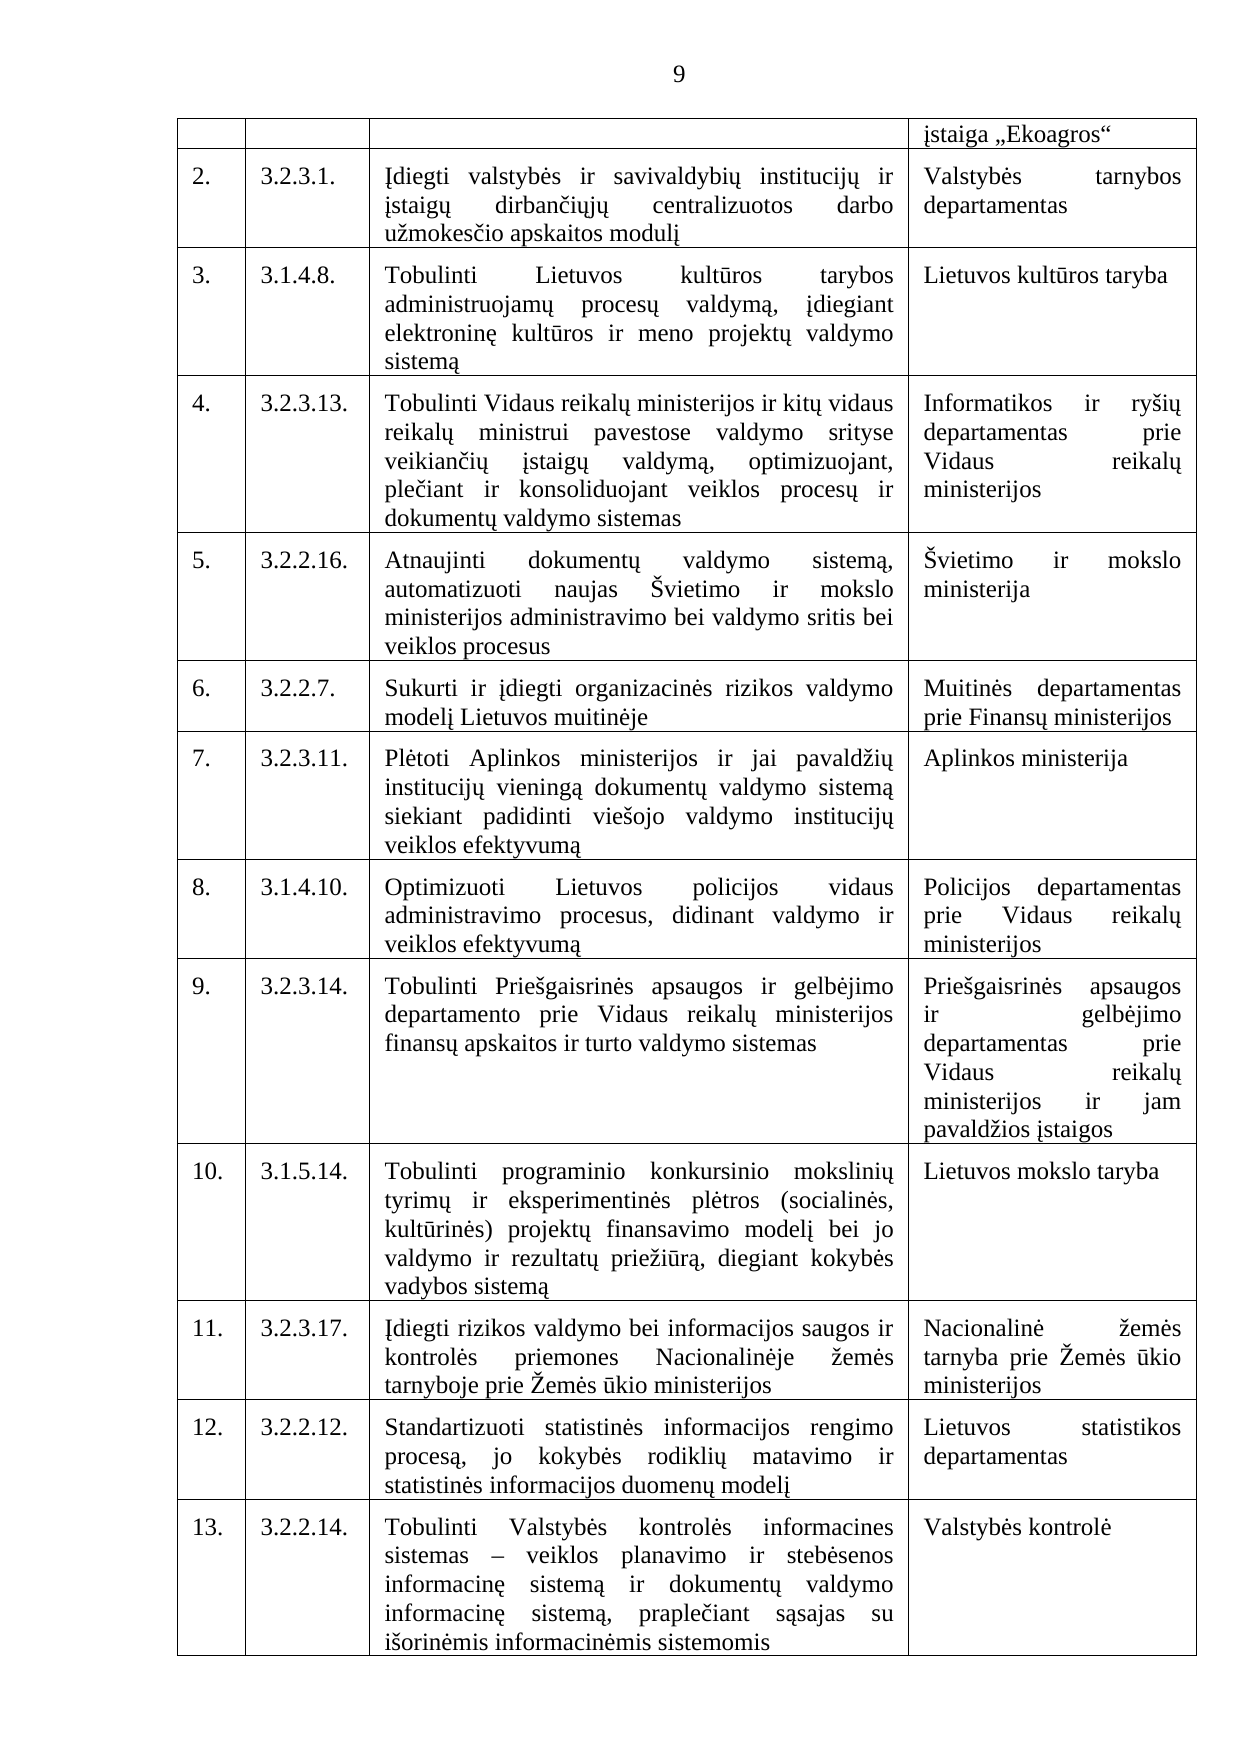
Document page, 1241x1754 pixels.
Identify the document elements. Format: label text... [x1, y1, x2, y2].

table_cell 11. [178, 1301, 245, 1399]
table_cell Įdiegti rizikos valdymo bei informacijos saugos ir kontrolės priemones Nacionalinėje žemės tarnyboje prie Žemės ūkio ministerijos [370, 1301, 908, 1399]
table_cell Muitinės departamentas prie Finansų ministerijos [909, 661, 1196, 731]
table_cell 3.2.3.11. [246, 732, 369, 858]
table_cell Standartizuoti statistinės informacijos rengimo procesą, jo kokybės rodiklių matavimo ir statistinės informacijos duomenų modelį [370, 1400, 908, 1499]
table_cell 3. [178, 248, 245, 375]
table_cell Lietuvos statistikos departamentas [909, 1400, 1196, 1499]
table_cell 3.1.5.14. [246, 1144, 369, 1300]
table_cell 3.2.3.17. [246, 1301, 369, 1399]
table_cell Atnaujinti dokumentų valdymo sistemą, automatizuoti naujas Švietimo ir mokslo ministerijos administravimo bei valdymo sritis bei veiklos procesus [370, 533, 908, 660]
table_cell 3.2.3.14. [246, 959, 369, 1143]
table_cell 3.2.2.7. [246, 661, 369, 731]
table_cell 9. [178, 959, 245, 1143]
table_cell 3.2.3.13. [246, 376, 369, 532]
table_cell Lietuvos mokslo taryba [909, 1144, 1196, 1300]
table_cell 3.1.4.10. [246, 860, 369, 958]
table_cell 5. [178, 533, 245, 660]
table_cell Informatikos ir ryšių departamentas prie Vidaus reikalų ministerijos [909, 376, 1196, 532]
table_cell 4. [178, 376, 245, 532]
table_cell Įdiegti valstybės ir savivaldybių institucijų ir įstaigų dirbančiųjų centralizuotos darbo užmokesčio apskaitos modulį [370, 149, 908, 247]
table_cell Sukurti ir įdiegti organizacinės rizikos valdymo modelį Lietuvos muitinėje [370, 661, 908, 731]
table_cell Plėtoti Aplinkos ministerijos ir jai pavaldžių institucijų vieningą dokumentų valdymo sistemą siekiant padidinti viešojo valdymo institucijų veiklos efektyvumą [370, 732, 908, 858]
table_cell 13. [178, 1500, 245, 1655]
table_cell 3.1.4.8. [246, 248, 369, 375]
table_cell 3.2.3.1. [246, 149, 369, 247]
table_cell [246, 119, 369, 148]
table_cell Tobulinti Priešgaisrinės apsaugos ir gelbėjimo departamento prie Vidaus reikalų ministerijos finansų apskaitos ir turto valdymo sistemas [370, 959, 908, 1143]
table_cell Švietimo ir mokslo ministerija [909, 533, 1196, 660]
table_cell [370, 119, 908, 148]
table_cell 3.2.2.16. [246, 533, 369, 660]
table_cell 2. [178, 149, 245, 247]
table_cell Tobulinti Lietuvos kultūros tarybos administruojamų procesų valdymą, įdiegiant elektroninę kultūros ir meno projektų valdymo sistemą [370, 248, 908, 375]
table_cell Priešgaisrinės apsaugos ir gelbėjimo departamentas prie Vidaus reikalų ministerijos ir jam pavaldžios įstaigos [909, 959, 1196, 1143]
table_cell 8. [178, 860, 245, 958]
table_cell 12. [178, 1400, 245, 1499]
table_cell [178, 119, 245, 148]
table_cell Tobulinti programinio konkursinio mokslinių tyrimų ir eksperimentinės plėtros (socialinės, kultūrinės) projektų finansavimo modelį bei jo valdymo ir rezultatų priežiūrą, diegiant kokybės vadybos sistemą [370, 1144, 908, 1300]
table_cell 3.2.2.12. [246, 1400, 369, 1499]
table_cell 7. [178, 732, 245, 858]
table_cell Lietuvos kultūros taryba [909, 248, 1196, 375]
table_cell 10. [178, 1144, 245, 1300]
table_cell Valstybės kontrolė [909, 1500, 1196, 1655]
table_cell Aplinkos ministerija [909, 732, 1196, 858]
table_cell 6. [178, 661, 245, 731]
table_cell Optimizuoti Lietuvos policijos vidaus administravimo procesus, didinant valdymo ir veiklos efektyvumą [370, 860, 908, 958]
table_cell Tobulinti Vidaus reikalų ministerijos ir kitų vidaus reikalų ministrui pavestose valdymo srityse veikiančių įstaigų valdymą, optimizuojant, plečiant ir konsoliduojant veiklos procesų ir dokumentų valdymo sistemas [370, 376, 908, 532]
table_cell Valstybės tarnybos departamentas [909, 149, 1196, 247]
table_cell Tobulinti Valstybės kontrolės informacines sistemas – veiklos planavimo ir stebėsenos informacinę sistemą ir dokumentų valdymo informacinę sistemą, praplečiant sąsajas su išorinėmis informacinėmis sistemomis [370, 1500, 908, 1655]
table_cell Nacionalinė žemės tarnyba prie Žemės ūkio ministerijos [909, 1301, 1196, 1399]
table_cell 3.2.2.14. [246, 1500, 369, 1655]
table_cell Policijos departamentas prie Vidaus reikalų ministerijos [909, 860, 1196, 958]
table_cell įstaiga „Ekoagros“ [909, 119, 1196, 148]
